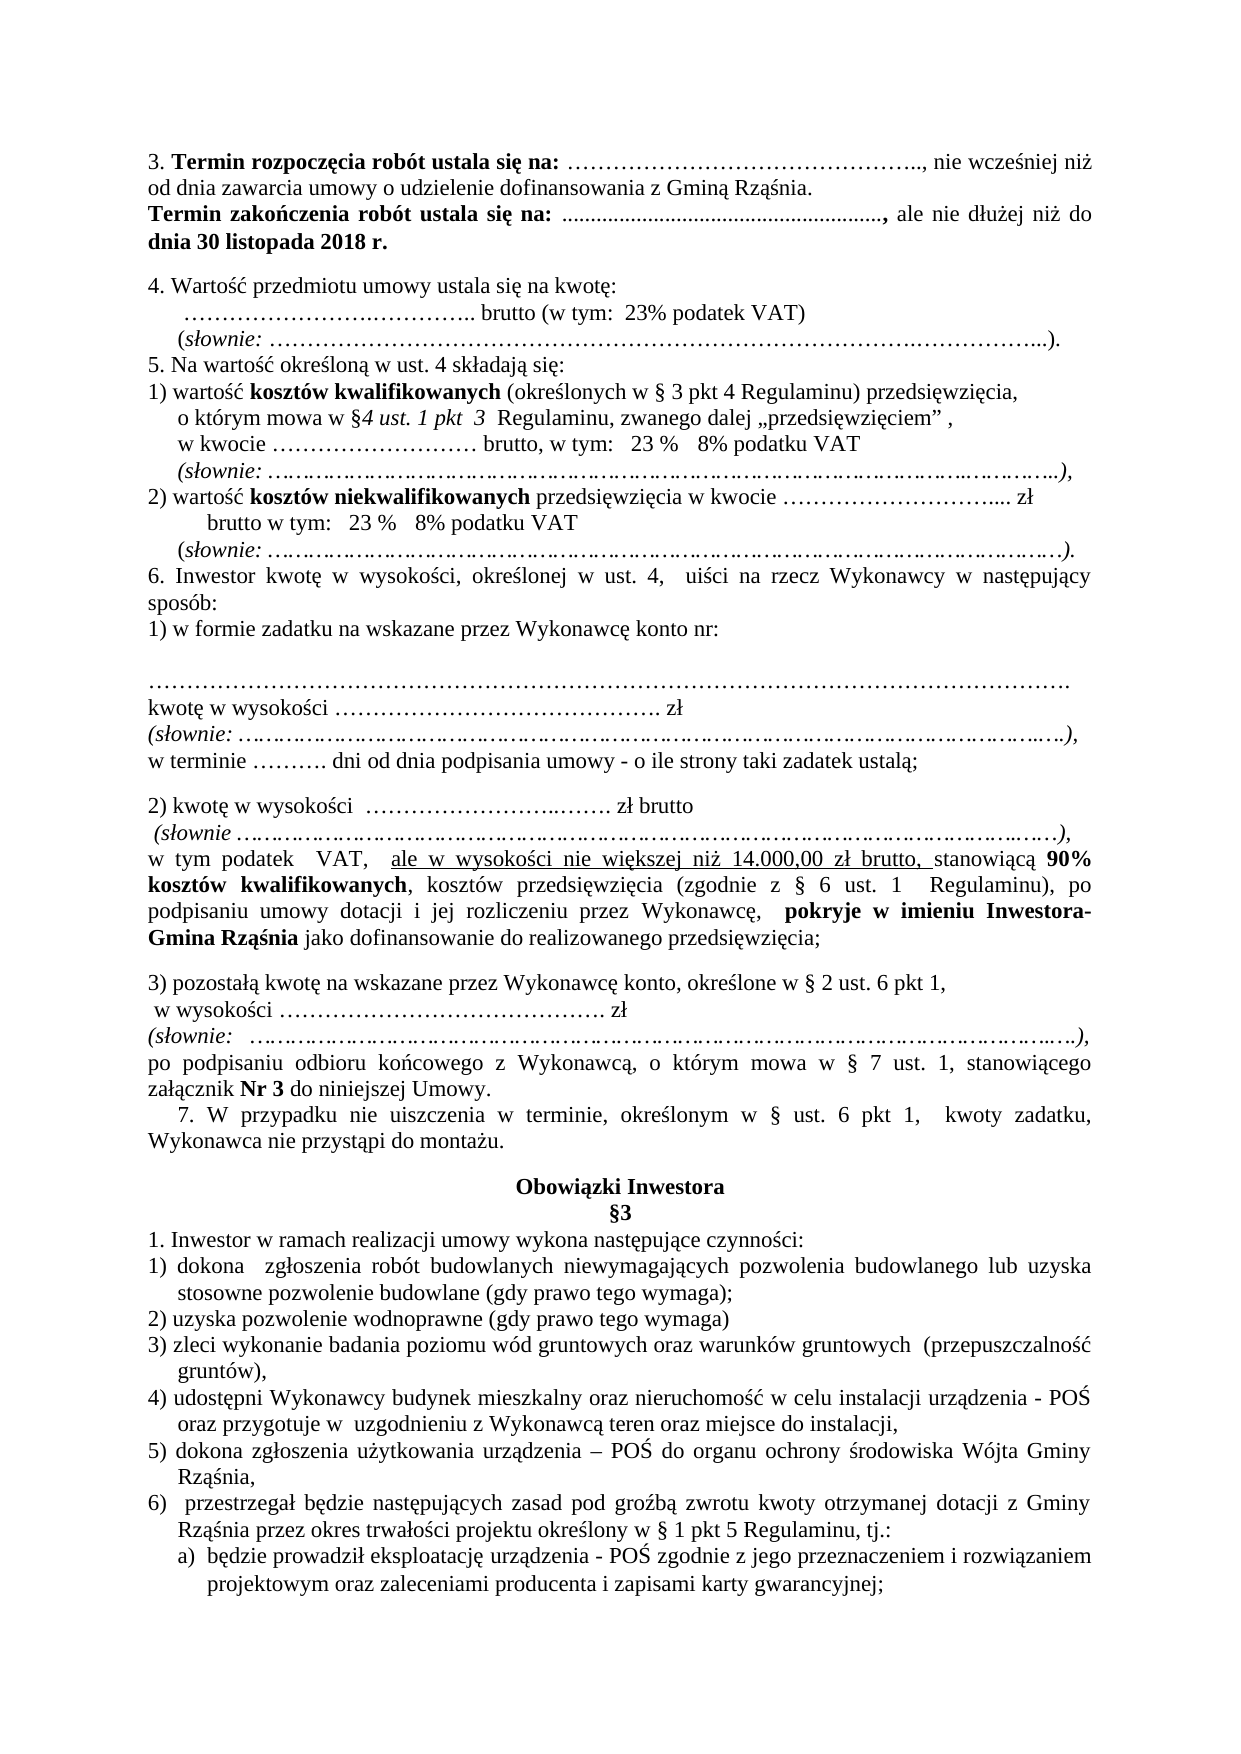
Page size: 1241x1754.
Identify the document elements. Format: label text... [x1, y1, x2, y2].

text a) będzie prowadził eksploatację urządzenia - POŚ zgodnie z jego przeznaczeniem i rozwiązaniem projektowym oraz zaleceniami producenta i zapisami karty gwarancyjnej; [177, 1542, 1092, 1596]
text 2) kwotę w wysokości ……………………..……. zł brutto [148, 792, 1092, 818]
text 2) wartość kosztów niekwalifikowanych przedsięwzięcia w kwocie ……………………….... zł brutto w tym: 23 % 8% podatku VAT [148, 483, 1092, 536]
text (słownie: ………………………………………………………………………………………….…………..), [177, 457, 1092, 483]
text (słownie …………………………………………………………………………………………………….……), [148, 818, 1092, 845]
text …………………….………….. brutto (w tym: 23% podatek VAT) [148, 299, 1092, 325]
text 1) wartość kosztów kwalifikowanych (określonych w § 3 pkt 4 Regulaminu) przedsięwzięcia, o którym mowa w §4 ust. 1 pkt 3 Regulaminu, zwanego dalej „przedsięwzięciem” , w kwocie ……………………… brutto, w tym: 23 % 8% podatku VAT [148, 378, 1092, 457]
text (słownie: ……………………………………………………………………………………………………….….), po podpisaniu odbioru końcowego z Wykonawcą, o którym mowa w § 7 ust. 1, stanowiącego załącznik Nr 3 do niniejszej Umowy. [148, 1022, 1092, 1101]
text 1. Inwestor w ramach realizacji umowy wykona następujące czynności: [148, 1226, 1092, 1252]
text 1) w formie zadatku na wskazane przez Wykonawcę konto nr: [148, 615, 1092, 641]
text w wysokości ……………………………………. zł [148, 996, 1092, 1022]
text 6. Inwestor kwotę w wysokości, określonej w ust. 4, uiści na rzecz Wykonawcy w następujący sposób: [148, 562, 1092, 615]
text kwotę w wysokości ……………………………………. zł [148, 694, 1092, 720]
text 7. W przypadku nie uiszczenia w terminie, określonym w § ust. 6 pkt 1, kwoty zadatku, Wykonawca nie przystąpi do montażu. [148, 1101, 1092, 1154]
text 4. Wartość przedmiotu umowy ustala się na kwotę: [148, 272, 1092, 299]
text Termin zakończenia robót ustala się na: ........................................................, ale nie dłużej niż do dnia 30 listopada 2018 r. [148, 200, 1092, 254]
text (słownie: ………………………………………………………………………………………………………). [177, 536, 1092, 562]
text …………………………………………………………………………………………………………. [148, 668, 1092, 694]
text §3 [148, 1199, 1092, 1226]
text Obowiązki Inwestora [148, 1173, 1092, 1199]
text 3) zleci wykonanie badania poziomu wód gruntowych oraz warunków gruntowych (przepuszczalność gruntów), [148, 1331, 1092, 1384]
text 2) uzyska pozwolenie wodnoprawne (gdy prawo tego wymaga) [148, 1305, 1092, 1331]
text 3) pozostałą kwotę na wskazane przez Wykonawcę konto, określone w § 2 ust. 6 pkt 1, [148, 969, 1092, 996]
text 3. Termin rozpoczęcia robót ustala się na: ……………………………………….., nie wcześniej niż od dnia zawarcia umowy o udzielenie dofinansowania z Gminą Rząśnia. [148, 148, 1092, 200]
text 5) dokona zgłoszenia użytkowania urządzenia – POŚ do organu ochrony środowiska Wójta Gminy Rząśnia, [148, 1437, 1092, 1489]
text 5. Na wartość określoną w ust. 4 składają się: [148, 351, 1092, 378]
text w tym podatek VAT, ale w wysokości nie większej niż 14.000,00 zł brutto, stanowiącą 90% kosztów kwalifikowanych, kosztów przedsięwzięcia (zgodnie z § 6 ust. 1 Regulaminu), po podpisaniu umowy dotacji i jej rozliczeniu przez Wykonawcę, pokryje w imieniu Inwestora- Gmina Rząśnia jako dofinansowanie do realizowanego przedsięwzięcia; [148, 845, 1092, 950]
text (słownie: ………………………………………………………………………….……………...). [177, 325, 1092, 351]
text 6) przestrzegał będzie następujących zasad pod groźbą zwrotu kwoty otrzymanej dotacji z Gminy Rząśnia przez okres trwałości projektu określony w § 1 pkt 5 Regulaminu, tj.: [148, 1489, 1092, 1542]
text 1) dokona zgłoszenia robót budowlanych niewymagających pozwolenia budowlanego lub uzyska stosowne pozwolenie budowlane (gdy prawo tego wymaga); [148, 1252, 1092, 1305]
text (słownie: ……………………………………………………………………………………………………….….), w terminie ………. dni od dnia podpisania umowy - o ile strony taki zadatek ustalą; [148, 720, 1092, 773]
text 4) udostępni Wykonawcy budynek mieszkalny oraz nieruchomość w celu instalacji urządzenia - POŚ oraz przygotuje w uzgodnieniu z Wykonawcą teren oraz miejsce do instalacji, [148, 1384, 1092, 1437]
